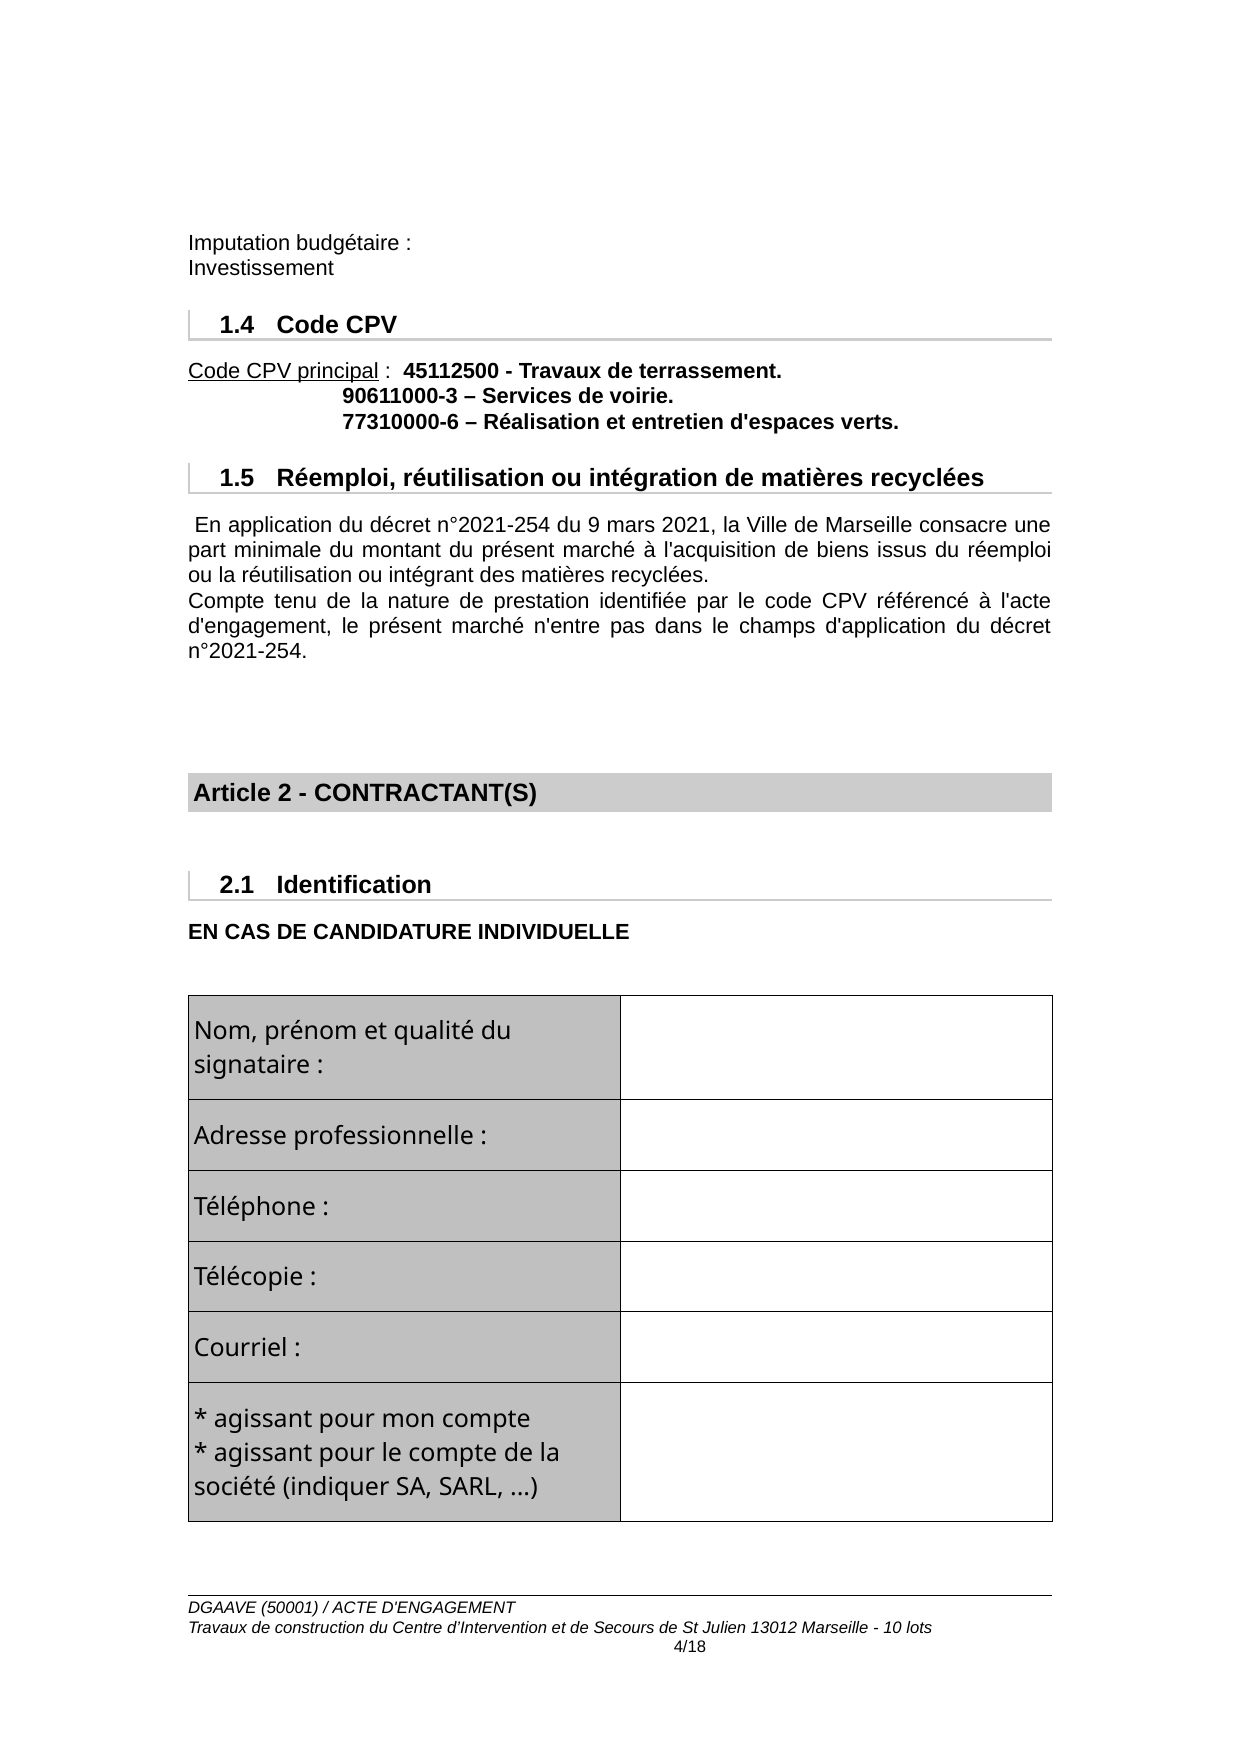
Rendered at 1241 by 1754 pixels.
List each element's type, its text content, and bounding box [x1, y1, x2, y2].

subtitle Réemploi, réutilisation ou intégration de matières recyclées [190, 463, 1052, 492]
subtitle Identification [190, 871, 1052, 899]
text EN CAS DE CANDIDATURE INDIVIDUELLE [188, 919, 1052, 944]
table_cell * agissant pour mon compte * agissant pour le compte de la société (indiquer SA, SARL, ...) [189, 1383, 620, 1521]
text 77310000-6 – Réalisation et entretien d'espaces verts. [188, 409, 1052, 434]
table_cell [621, 1171, 1052, 1241]
text Code CPV principal : 45112500 - Travaux de terrassement. [188, 358, 1052, 383]
table_cell [621, 1312, 1052, 1382]
text Investissement [188, 255, 1052, 280]
subtitle Code CPV [190, 310, 1052, 338]
text En application du décret n°2021-254 du 9 mars 2021, la Ville de Marseille consacre une part minimale du montant du présent marché à l'acquisition de biens issus du réemploi ou la réutilisation ou intégrant des matières recyclées. [188, 512, 1052, 587]
table_cell Courriel : [189, 1312, 620, 1382]
table_cell Télécopie : [189, 1242, 620, 1311]
text Imputation budgétaire : [188, 230, 1052, 255]
table_cell [621, 1383, 1052, 1521]
table_header [621, 996, 1052, 1099]
table_cell Téléphone : [189, 1171, 620, 1241]
table_cell [621, 1242, 1052, 1311]
table_cell [621, 1100, 1052, 1170]
text 90611000-3 – Services de voirie. [188, 383, 1052, 409]
subtitle CONTRACTANT(S) [190, 775, 1050, 809]
table_header Nom, prénom et qualité du signataire : [189, 996, 620, 1099]
text Compte tenu de la nature de prestation identifiée par le code CPV référencé à l'acte d'engagement, le présent marché n'entre pas dans le champs d'application du décret n°2021-254. [188, 587, 1052, 663]
table_cell Adresse professionnelle : [189, 1100, 620, 1170]
